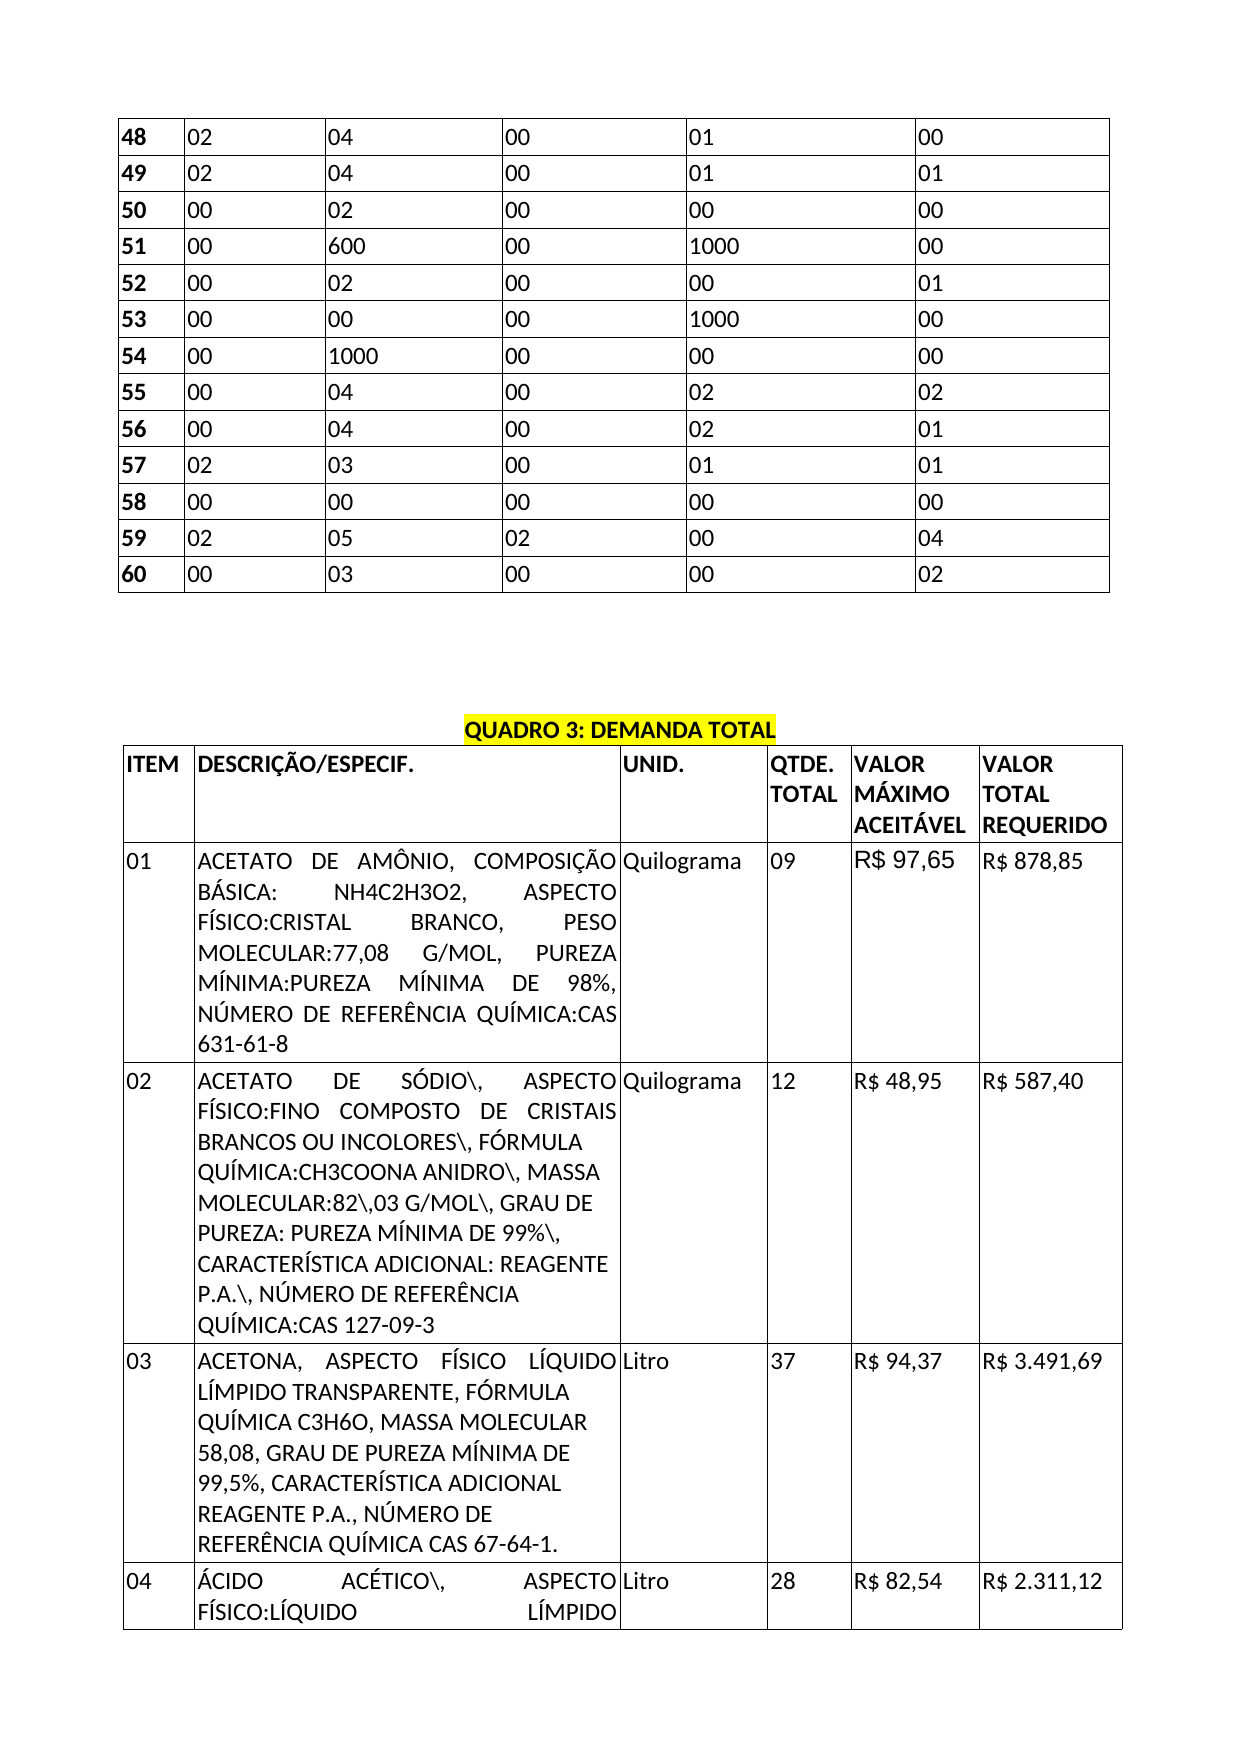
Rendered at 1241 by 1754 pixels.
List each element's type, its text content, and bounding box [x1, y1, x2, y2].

table_cell 01 [916, 265, 1109, 300]
table_cell 03 [326, 557, 502, 592]
table_cell 00 [185, 557, 325, 592]
table_header DESCRIÇÃO/ESPECIF. [195, 746, 620, 842]
table_cell 00 [503, 156, 686, 191]
table_cell 02 [326, 265, 502, 300]
table_cell 02 [326, 192, 502, 227]
table_cell 00 [503, 338, 686, 373]
table_cell ACETATO DE AMÔNIO, COMPOSIÇÃO BÁSICA: NH4C2H3O2, ASPECTO FÍSICO:CRISTAL BRANCO, PESO MOLECULAR:77,08 G/MOL, PUREZA MÍNIMA:PUREZA MÍNIMA DE 98%, NÚMERO DE REFERÊNCIA QUÍMICA:CAS 631-61-8 [195, 843, 620, 1062]
table_cell 00 [687, 557, 915, 592]
table_cell R$ 48,95 [852, 1063, 979, 1342]
table_cell 28 [768, 1563, 851, 1629]
table_header QTDE. TOTAL [768, 746, 851, 842]
table_cell R$ 3.491,69 [980, 1344, 1122, 1562]
table_cell 01 [916, 411, 1109, 446]
table_cell 02 [687, 374, 915, 410]
table_cell 00 [687, 265, 915, 300]
table_cell 02 [185, 447, 325, 483]
table_cell R$ 82,54 [852, 1563, 979, 1629]
table_cell 00 [185, 265, 325, 300]
table_cell 57 [119, 447, 184, 483]
table_cell 00 [916, 192, 1109, 227]
table_header ITEM [124, 746, 194, 842]
table_header VALOR MÁXIMO ACEITÁVEL [852, 746, 979, 842]
table_cell 59 [119, 520, 184, 556]
table_cell 54 [119, 338, 184, 373]
table_cell 00 [326, 484, 502, 519]
table_cell 1000 [326, 338, 502, 373]
table_cell Quilograma [621, 1063, 767, 1342]
table_cell 04 [326, 119, 502, 154]
table_cell Litro [621, 1344, 767, 1562]
table_cell 00 [687, 192, 915, 227]
table_cell 00 [185, 411, 325, 446]
table_cell 02 [687, 411, 915, 446]
table_cell 02 [185, 119, 325, 154]
table_cell 01 [687, 447, 915, 483]
table_cell 51 [119, 229, 184, 264]
table_cell 1000 [687, 229, 915, 264]
table_cell 12 [768, 1063, 851, 1342]
table_cell 02 [124, 1063, 194, 1342]
table_cell 04 [326, 411, 502, 446]
table_cell 04 [916, 520, 1109, 556]
table_cell 55 [119, 374, 184, 410]
table_cell 03 [326, 447, 502, 483]
table_cell 00 [687, 520, 915, 556]
table_cell R$ 94,37 [852, 1344, 979, 1562]
table_cell ÁCIDO ACÉTICO\, ASPECTO FÍSICO:LÍQUIDO LÍMPIDO [195, 1563, 620, 1629]
table_cell 00 [185, 338, 325, 373]
table_cell 00 [185, 192, 325, 227]
table_cell 58 [119, 484, 184, 519]
table_cell 00 [503, 229, 686, 264]
table_cell 48 [119, 119, 184, 154]
table_cell 00 [503, 557, 686, 592]
table_cell ACETATO DE SÓDIO\, ASPECTO FÍSICO:FINO COMPOSTO DE CRISTAIS BRANCOS OU INCOLORES\, FÓRMULA QUÍMICA:CH3COONA ANIDRO\, MASSA MOLECULAR:82\,03 G/MOL\, GRAU DE PUREZA: PUREZA MÍNIMA DE 99%\, CARACTERÍSTICA ADICIONAL: REAGENTE P.A.\, NÚMERO DE REFERÊNCIA QUÍMICA:CAS 127-09-3 [195, 1063, 620, 1342]
table_cell 00 [503, 411, 686, 446]
table_cell 02 [185, 156, 325, 191]
table_cell 60 [119, 557, 184, 592]
table_cell 53 [119, 301, 184, 337]
table_cell R$ 587,40 [980, 1063, 1122, 1342]
table_cell 49 [119, 156, 184, 191]
table_cell Litro [621, 1563, 767, 1629]
table_cell 01 [916, 156, 1109, 191]
table_cell 04 [326, 156, 502, 191]
text QUADRO 3: DEMANDA TOTAL [118, 714, 1122, 745]
table_cell 00 [326, 301, 502, 337]
table_cell 50 [119, 192, 184, 227]
table_cell 00 [687, 484, 915, 519]
table_cell 02 [916, 557, 1109, 592]
table_cell 00 [503, 447, 686, 483]
table_cell 00 [916, 484, 1109, 519]
table_cell 01 [916, 447, 1109, 483]
table_header VALOR TOTAL REQUERIDO [980, 746, 1122, 842]
table_cell 00 [503, 265, 686, 300]
table_cell 600 [326, 229, 502, 264]
table_cell 00 [185, 374, 325, 410]
table_cell 01 [687, 119, 915, 154]
table_cell 00 [916, 301, 1109, 337]
table_cell R$ 2.311,12 [980, 1563, 1122, 1629]
table_cell 01 [687, 156, 915, 191]
table_cell 00 [916, 119, 1109, 154]
table_cell 00 [503, 119, 686, 154]
table_cell 00 [503, 484, 686, 519]
table_cell 00 [916, 229, 1109, 264]
table_cell 00 [916, 338, 1109, 373]
table_cell 04 [326, 374, 502, 410]
table_cell Quilograma [621, 843, 767, 1062]
table_cell 09 [768, 843, 851, 1062]
table_cell 00 [185, 229, 325, 264]
table_cell R$ 97,65 [852, 843, 979, 1062]
table_header UNID. [621, 746, 767, 842]
table_cell 56 [119, 411, 184, 446]
table_cell 02 [503, 520, 686, 556]
table_cell R$ 878,85 [980, 843, 1122, 1062]
table_cell 1000 [687, 301, 915, 337]
table_cell 02 [185, 520, 325, 556]
table_cell 03 [124, 1344, 194, 1562]
table_cell ACETONA, ASPECTO FÍSICO LÍQUIDO LÍMPIDO TRANSPARENTE, FÓRMULA QUÍMICA C3H6O, MASSA MOLECULAR 58,08, GRAU DE PUREZA MÍNIMA DE 99,5%, CARACTERÍSTICA ADICIONAL REAGENTE P.A., NÚMERO DE REFERÊNCIA QUÍMICA CAS 67-64-1. [195, 1344, 620, 1562]
table_cell 00 [503, 374, 686, 410]
table_cell 02 [916, 374, 1109, 410]
table_cell 00 [185, 484, 325, 519]
table_cell 01 [124, 843, 194, 1062]
table_cell 00 [503, 301, 686, 337]
table_cell 37 [768, 1344, 851, 1562]
table_cell 00 [503, 192, 686, 227]
table_cell 00 [185, 301, 325, 337]
table_cell 04 [124, 1563, 194, 1629]
table_cell 52 [119, 265, 184, 300]
table_cell 00 [687, 338, 915, 373]
table_cell 05 [326, 520, 502, 556]
